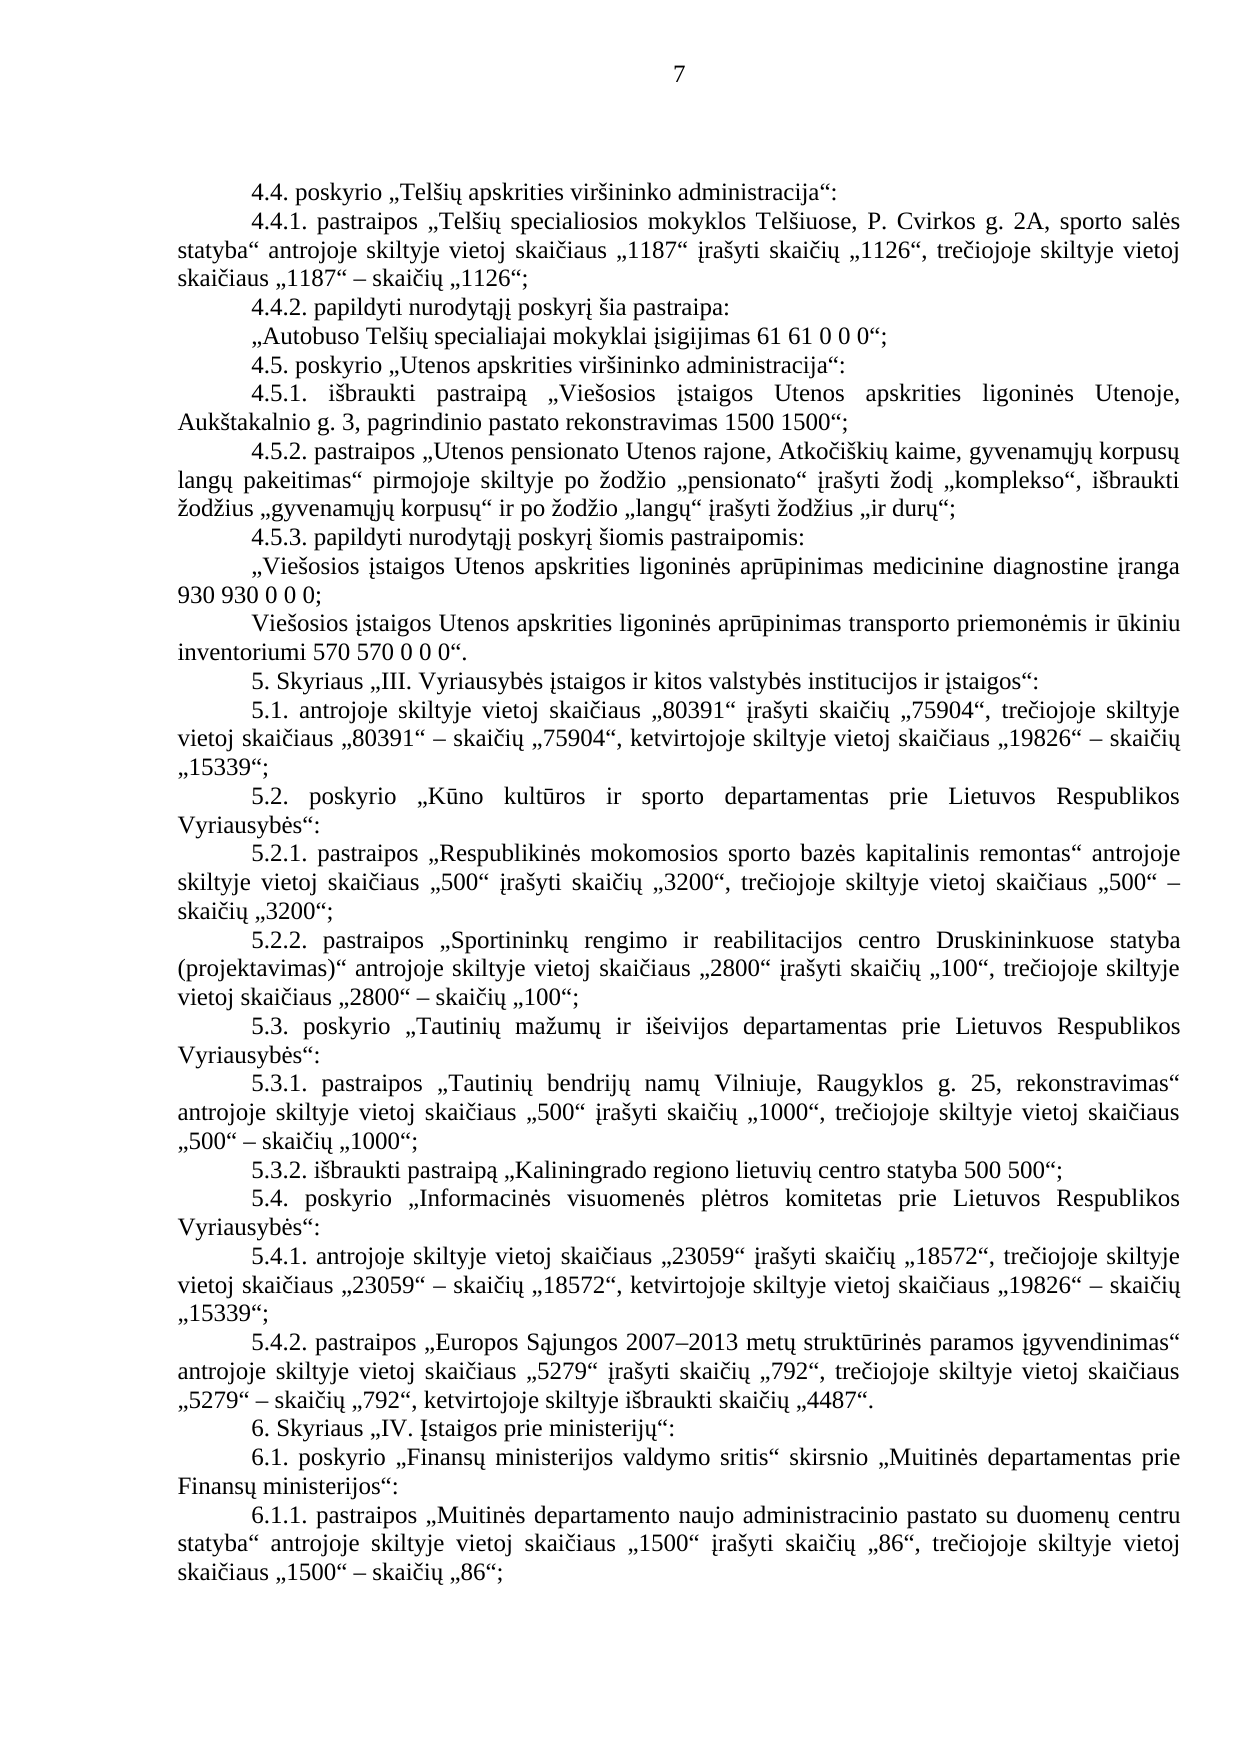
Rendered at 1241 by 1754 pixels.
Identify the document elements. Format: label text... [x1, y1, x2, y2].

text 5. Skyriaus „III. Vyriausybės įstaigos ir kitos valstybės institucijos ir įstaigos“: [177, 666, 1181, 695]
text 5.1. antrojoje skiltyje vietoj skaičiaus „80391“ įrašyti skaičių „75904“, trečiojoje skiltyje vietoj skaičiaus „80391“ – skaičių „75904“, ketvirtojoje skiltyje vietoj skaičiaus „19826“ – skaičių „15339“; [177, 695, 1181, 781]
text 5.2. poskyrio „Kūno kultūros ir sporto departamentas prie Lietuvos Respublikos Vyriausybės“: [177, 781, 1181, 838]
text 4.5.3. papildyti nurodytąjį poskyrį šiomis pastraipomis: [177, 522, 1181, 551]
text 5.4.1. antrojoje skiltyje vietoj skaičiaus „23059“ įrašyti skaičių „18572“, trečiojoje skiltyje vietoj skaičiaus „23059“ – skaičių „18572“, ketvirtojoje skiltyje vietoj skaičiaus „19826“ – skaičių „15339“; [177, 1241, 1181, 1327]
text 5.3.1. pastraipos „Tautinių bendrijų namų Vilniuje, Raugyklos g. 25, rekonstravimas“ antrojoje skiltyje vietoj skaičiaus „500“ įrašyti skaičių „1000“, trečiojoje skiltyje vietoj skaičiaus „500“ – skaičių „1000“; [177, 1068, 1181, 1155]
text 5.2.1. pastraipos „Respublikinės mokomosios sporto bazės kapitalinis remontas“ antrojoje skiltyje vietoj skaičiaus „500“ įrašyti skaičių „3200“, trečiojoje skiltyje vietoj skaičiaus „500“ – skaičių „3200“; [177, 838, 1181, 925]
text Viešosios įstaigos Utenos apskrities ligoninės aprūpinimas transporto priemonėmis ir ūkiniu inventoriumi 570 570 0 0 0“. [177, 608, 1181, 666]
text 6. Skyriaus „IV. Įstaigos prie ministerijų“: [177, 1413, 1181, 1442]
text 5.2.2. pastraipos „Sportininkų rengimo ir reabilitacijos centro Druskininkuose statyba (projektavimas)“ antrojoje skiltyje vietoj skaičiaus „2800“ įrašyti skaičių „100“, trečiojoje skiltyje vietoj skaičiaus „2800“ – skaičių „100“; [177, 925, 1181, 1011]
text 4.4.2. papildyti nurodytąjį poskyrį šia pastraipa: [177, 292, 1181, 321]
text 5.3.2. išbraukti pastraipą „Kaliningrado regiono lietuvių centro statyba 500 500“; [177, 1155, 1181, 1183]
text 4.5.1. išbraukti pastraipą „Viešosios įstaigos Utenos apskrities ligoninės Utenoje, Aukštakalnio g. 3, pagrindinio pastato rekonstravimas 1500 1500“; [177, 378, 1181, 436]
text 5.3. poskyrio „Tautinių mažumų ir išeivijos departamentas prie Lietuvos Respublikos Vyriausybės“: [177, 1011, 1181, 1068]
text 4.5.2. pastraipos „Utenos pensionato Utenos rajone, Atkočiškių kaime, gyvenamųjų korpusų langų pakeitimas“ pirmojoje skiltyje po žodžio „pensionato“ įrašyti žodį „komplekso“, išbraukti žodžius „gyvenamųjų korpusų“ ir po žodžio „langų“ įrašyti žodžius „ir durų“; [177, 436, 1181, 522]
text 5.4. poskyrio „Informacinės visuomenės plėtros komitetas prie Lietuvos Respublikos Vyriausybės“: [177, 1183, 1181, 1241]
text 4.4. poskyrio „Telšių apskrities viršininko administracija“: [177, 177, 1181, 206]
text 4.4.1. pastraipos „Telšių specialiosios mokyklos Telšiuose, P. Cvirkos g. 2A, sporto salės statyba“ antrojoje skiltyje vietoj skaičiaus „1187“ įrašyti skaičių „1126“, trečiojoje skiltyje vietoj skaičiaus „1187“ – skaičių „1126“; [177, 206, 1181, 292]
text „Autobuso Telšių specialiajai mokyklai įsigijimas 61 61 0 0 0“; [177, 321, 1181, 350]
text „Viešosios įstaigos Utenos apskrities ligoninės aprūpinimas medicinine diagnostine įranga 930 930 0 0 0; [177, 551, 1181, 608]
text 6.1. poskyrio „Finansų ministerijos valdymo sritis“ skirsnio „Muitinės departamentas prie Finansų ministerijos“: [177, 1442, 1181, 1500]
text 4.5. poskyrio „Utenos apskrities viršininko administracija“: [177, 350, 1181, 378]
text 6.1.1. pastraipos „Muitinės departamento naujo administracinio pastato su duomenų centru statyba“ antrojoje skiltyje vietoj skaičiaus „1500“ įrašyti skaičių „86“, trečiojoje skiltyje vietoj skaičiaus „1500“ – skaičių „86“; [177, 1500, 1181, 1586]
text 5.4.2. pastraipos „Europos Sąjungos 2007–2013 metų struktūrinės paramos įgyvendinimas“ antrojoje skiltyje vietoj skaičiaus „5279“ įrašyti skaičių „792“, trečiojoje skiltyje vietoj skaičiaus „5279“ – skaičių „792“, ketvirtojoje skiltyje išbraukti skaičių „4487“. [177, 1327, 1181, 1413]
